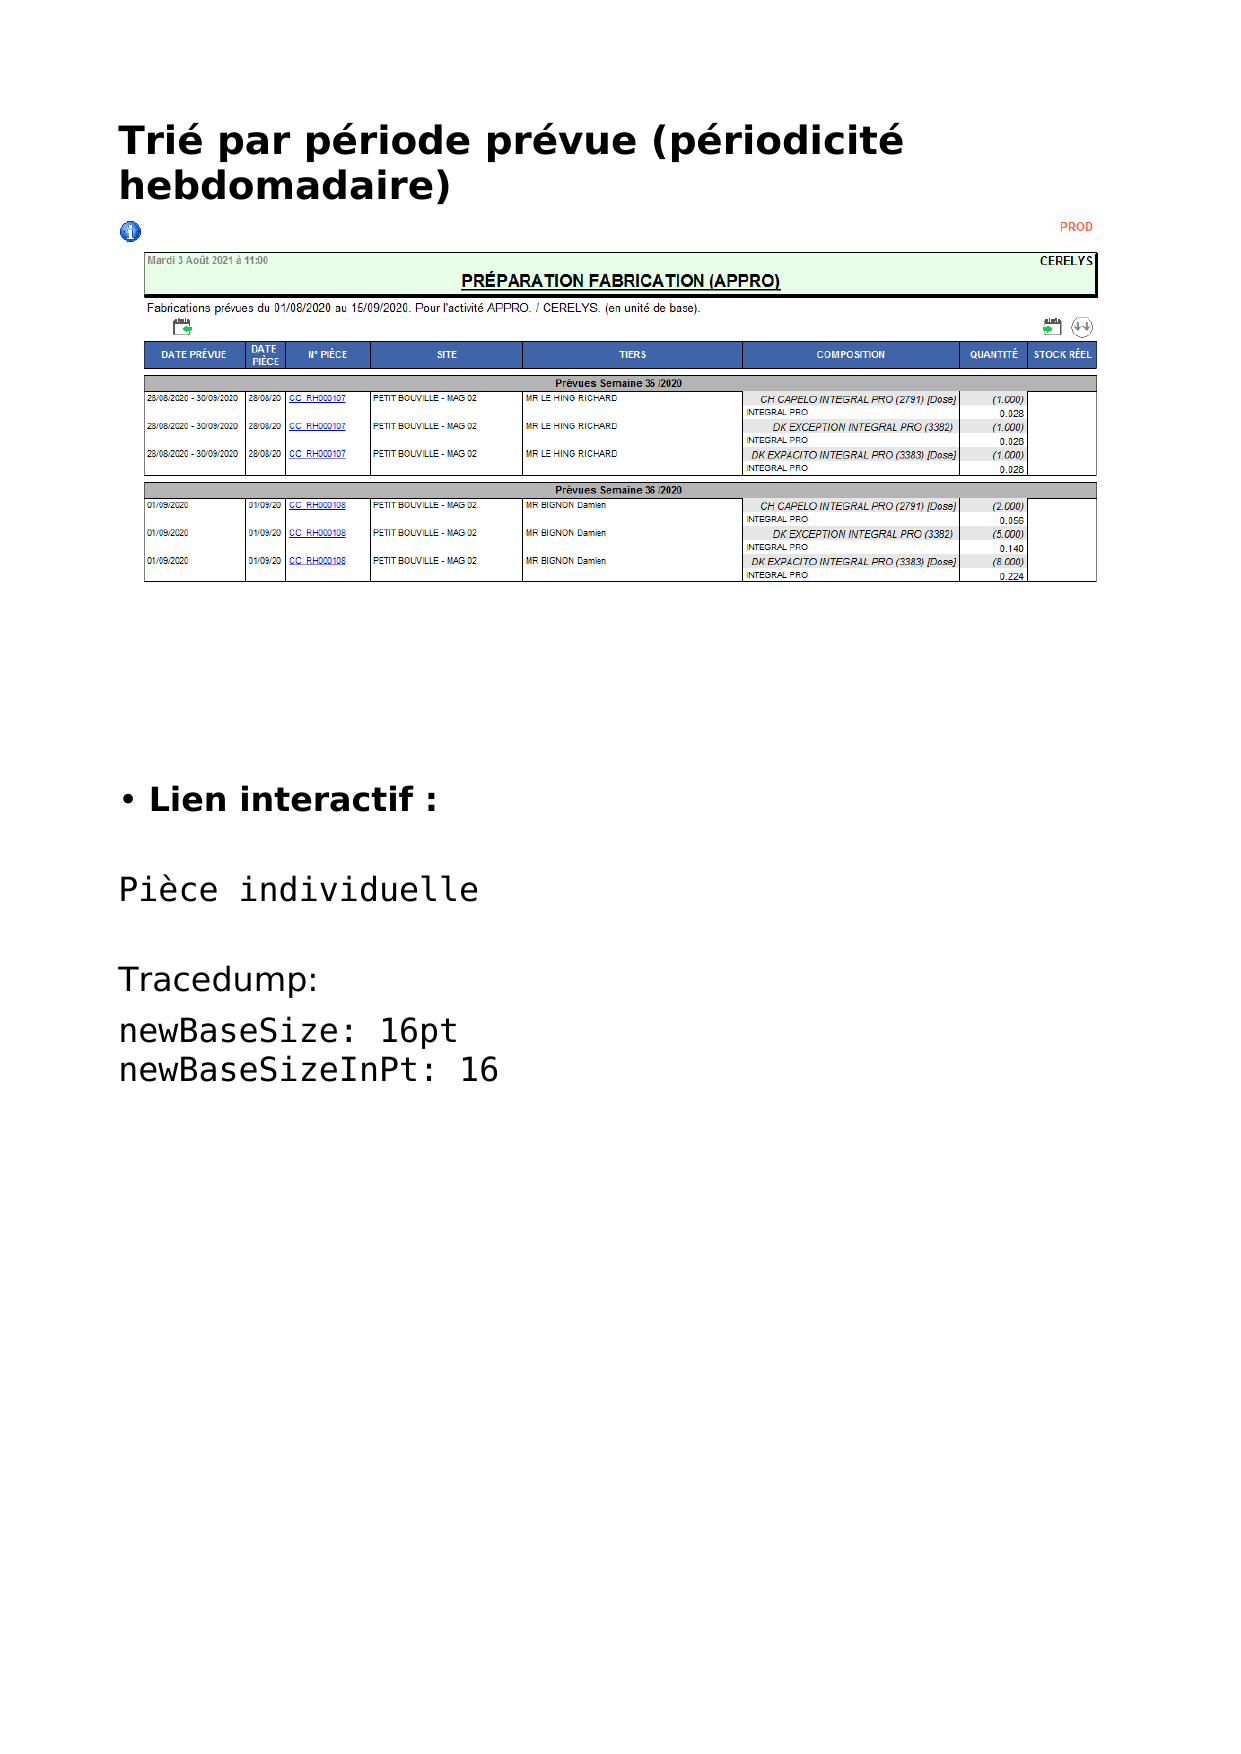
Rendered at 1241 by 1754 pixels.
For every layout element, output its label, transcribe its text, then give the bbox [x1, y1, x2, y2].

text Tracedump: [118, 921, 1122, 999]
text • Lien interactif : [118, 780, 1122, 858]
text Pièce individuelle [118, 871, 1122, 909]
text newBaseSize: 16pt newBaseSizeInPt: 16 [118, 1011, 1122, 1089]
subtitle Trié par période prévue (périodicité hebdomadaire) [118, 118, 1122, 208]
picture [118, 221, 1123, 768]
